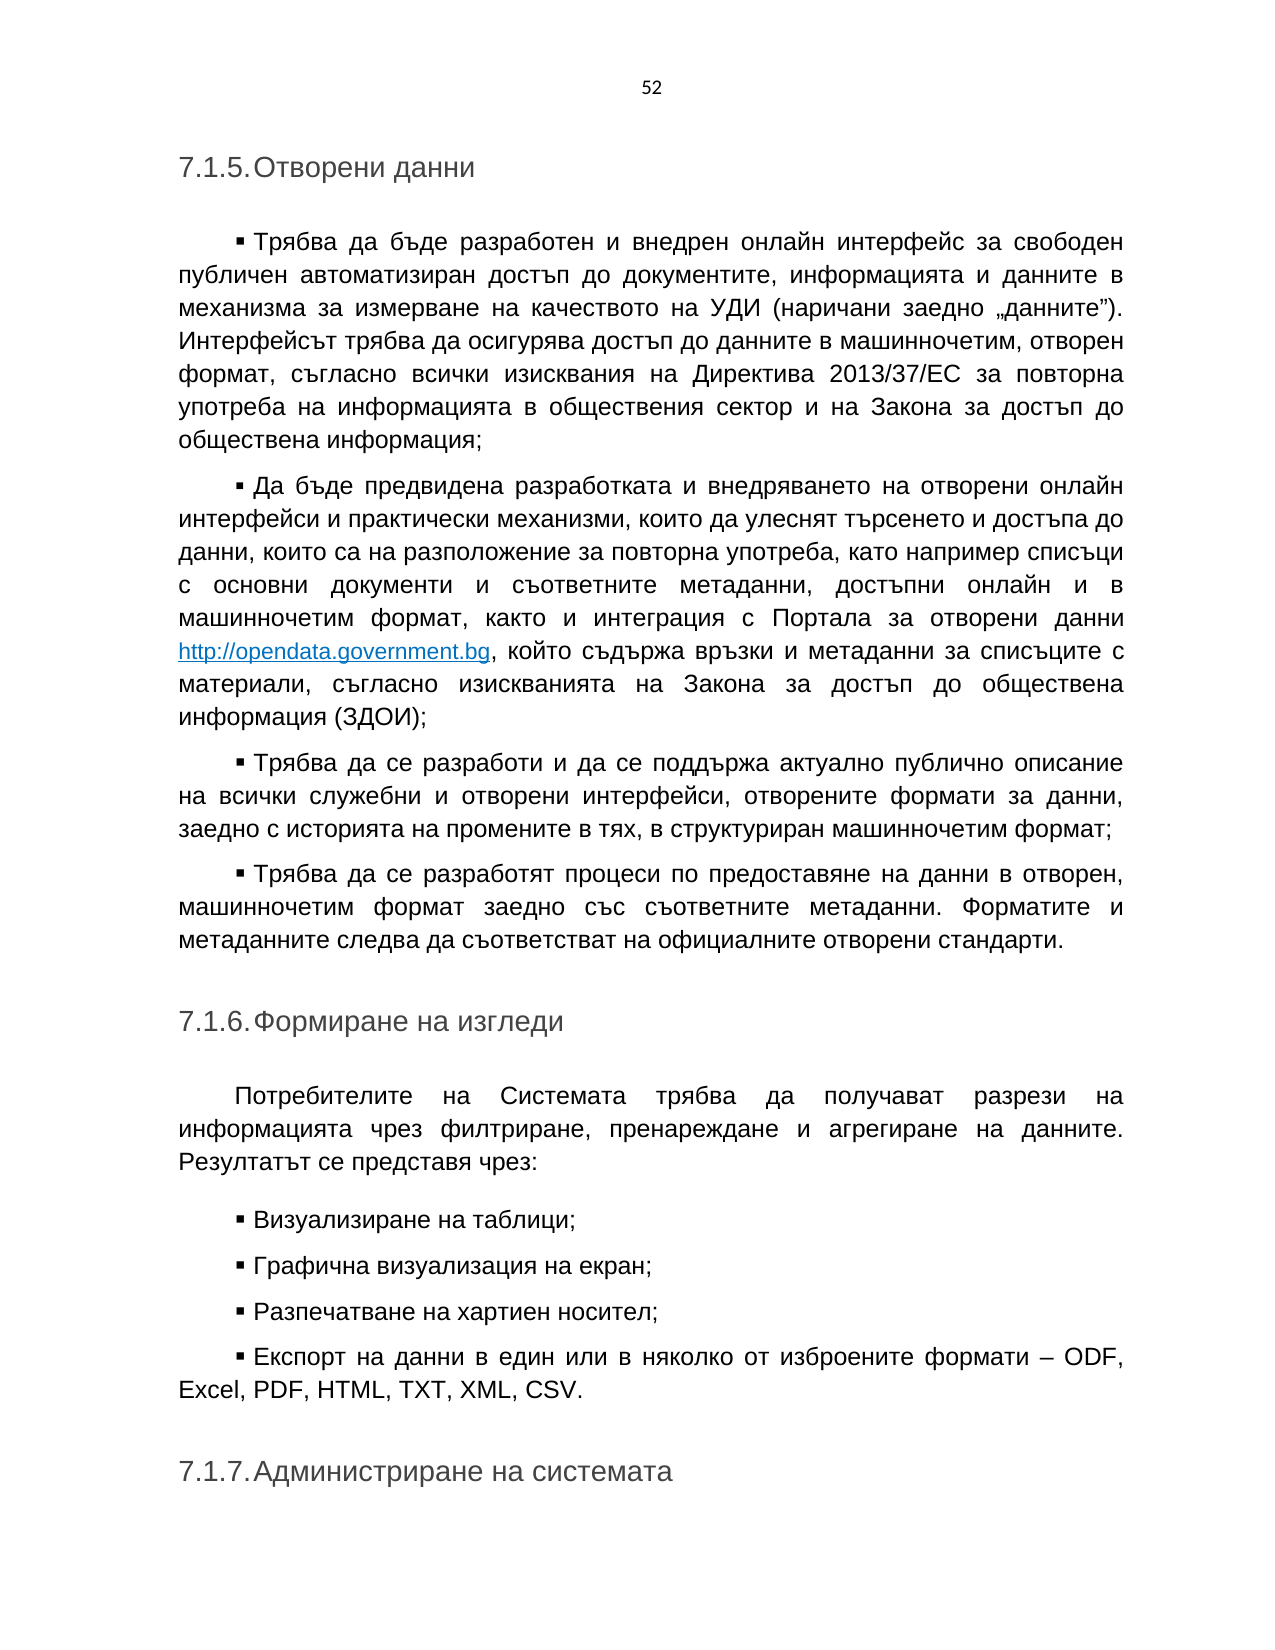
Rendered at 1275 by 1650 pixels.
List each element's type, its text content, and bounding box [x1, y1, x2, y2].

list Графична визуализация на екран; [178, 1251, 1125, 1280]
subtitle Формиране на изгледи [178, 1004, 1125, 1038]
list Да бъде предвидена разработката и внедряването на отворени онлайн интерфейси и практически механизми, които да улеснят търсенето и достъпа до данни, които са на разположение за повторна употреба, като например списъци с основни документи и съответните метаданни, достъпни онлайн и в машинночетим формат, както и интеграция с портала за отворени данни http://opendata.government.bg, който съдържа връзки и метаданни за списъците с материали, съгласно изискванията на Закона за достъп до обществена информация (ЗДОИ); [178, 471, 1125, 731]
text Потребителите на Системата трябва да получават разрези на информацията чрез филтриране, пренареждане и агрегиране на данните. Резултатът се представя чрез: [178, 1081, 1125, 1176]
subtitle Администриране на системата [178, 1454, 1125, 1488]
list Трябва да се разработи и да се поддържа актуално публично описание на всички служебни и отворени интерфейси, отворените формати за данни, заедно с историята на промените в тях, в структуриран машинночетим формат; [178, 747, 1125, 842]
list Експорт на данни в един или в няколко от изброените формати – ODF, Excel, PDF, HTML, TXT, XML, CSV. [178, 1342, 1125, 1404]
list Трябва да бъде разработен и внедрен онлайн интерфейс за свободен публичен автоматизиран достъп до документите, информацията и данните в механизма за измерване на качеството на УДИ (наричани заедно „данните”). Интерфейсът трябва да осигурява достъп до данните в машинночетим, отворен формат, съгласно всички изисквания на Директива 2013/37/ЕС за повторна употреба на информацията в обществения сектор и на Закона за достъп до обществена информация; [178, 227, 1125, 454]
list Разпечатване на хартиен носител; [178, 1297, 1125, 1325]
list Визуализиране на таблици; [178, 1205, 1125, 1234]
subtitle Отворени данни [178, 150, 1125, 183]
list Трябва да се разработят процеси по предоставяне на данни в отворен, машинночетим формат заедно със съответните метаданни. Форматите и метаданните следва да съответстват на официалните отворени стандарти. [178, 859, 1125, 954]
